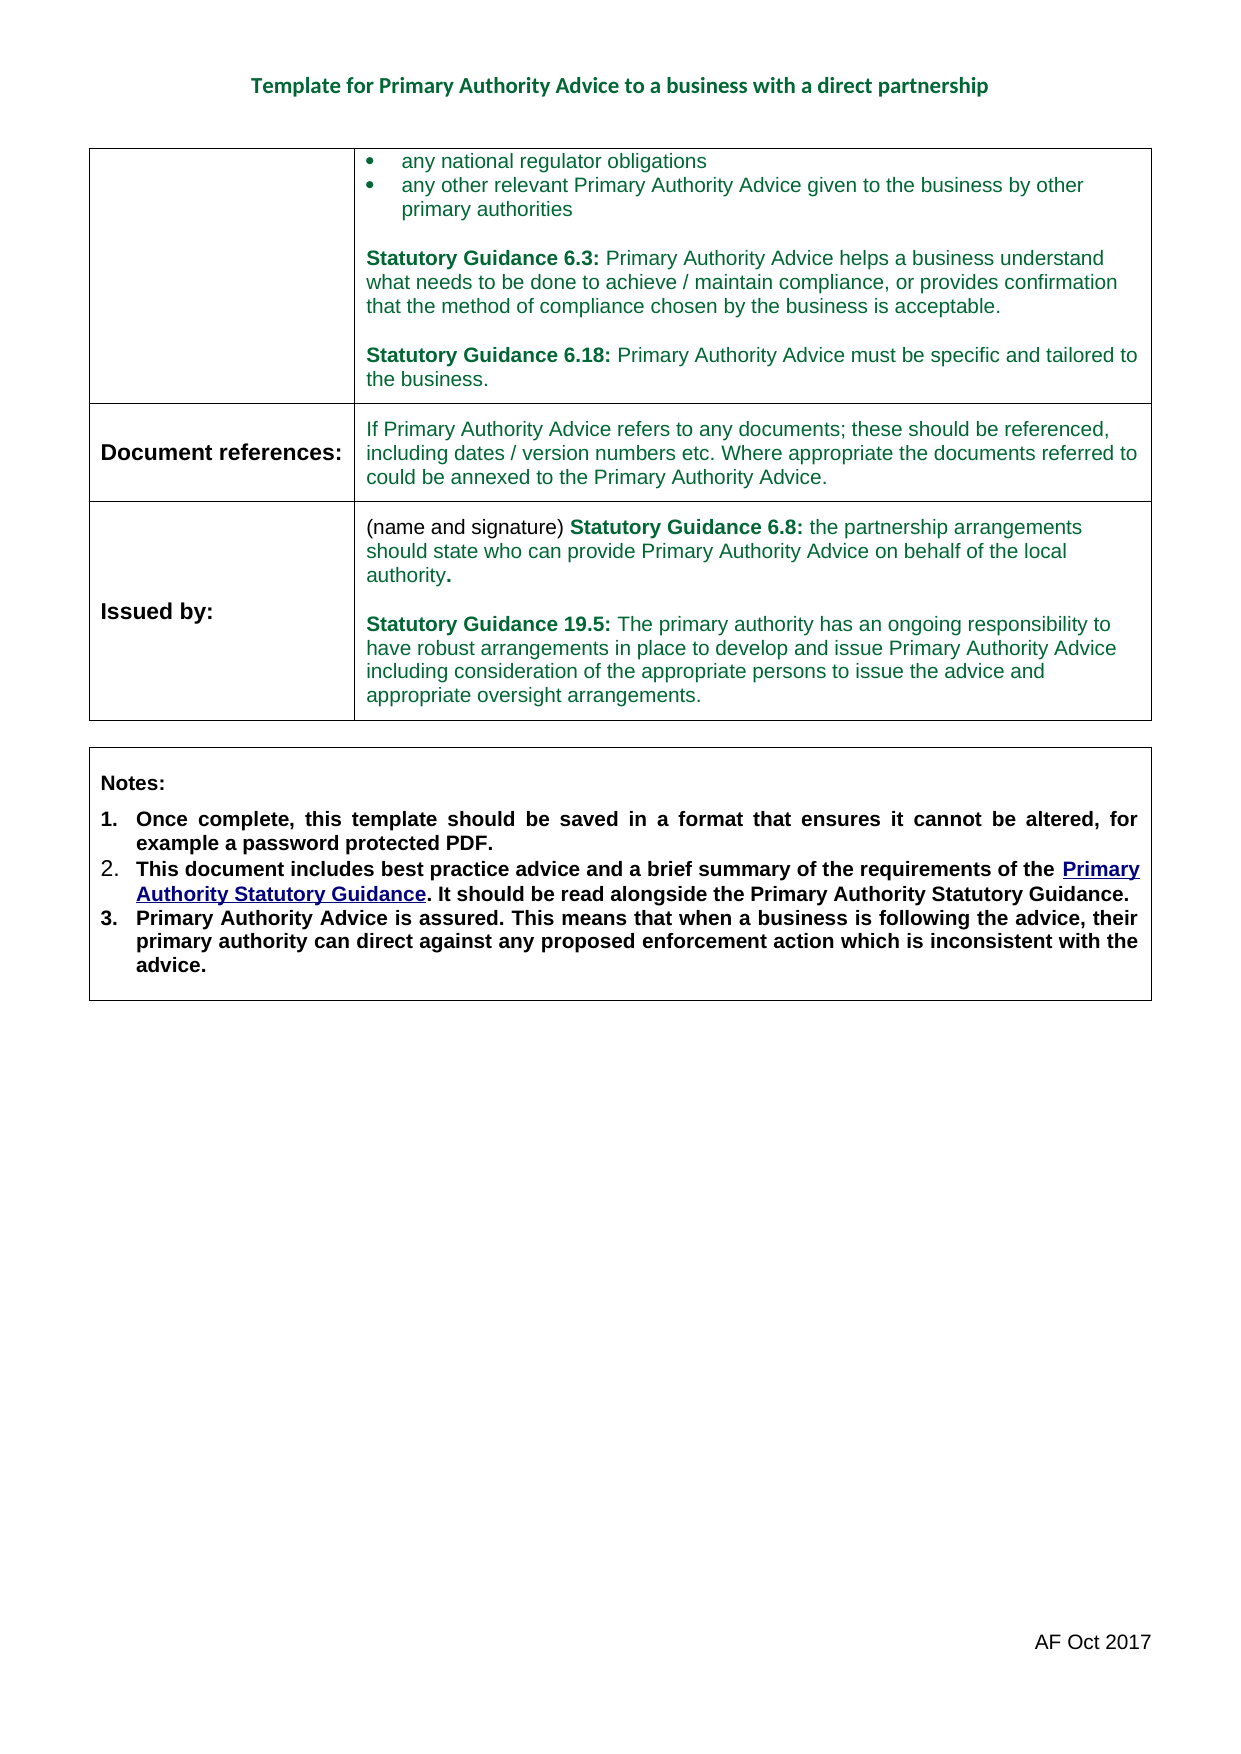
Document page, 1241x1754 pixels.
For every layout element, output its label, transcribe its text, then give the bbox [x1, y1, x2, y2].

table_cell (name and signature) Statutory Guidance 6.8: the partnership arrangements should state who can provide Primary Authority Advice on behalf of the local authority. Statutory Guidance 19.5: The primary authority has an ongoing responsibility to have robust arrangements in place to develop and issue Primary Authority Advice including consideration of the appropriate persons to issue the advice and appropriate oversight arrangements. [355, 502, 1151, 720]
table_cell Issued by: [90, 502, 354, 720]
table_cell If Primary Authority Advice refers to any documents; these should be referenced, including dates / version numbers etc. Where appropriate the documents referred to could be annexed to the Primary Authority Advice. [355, 404, 1151, 501]
table_cell [90, 149, 354, 403]
table_header Notes: Once complete, this template should be saved in a format that ensures it cannot be altered, for example a password protected PDF. This document includes best practice advice and a brief summary of the requirements of the Primary Authority Statutory Guidance. It should be read alongside the Primary Authority Statutory Guidance. Primary Authority Advice is assured. This means that when a business is following the advice, their primary authority can direct against any proposed enforcement action which is inconsistent with the advice. [90, 748, 1151, 999]
table_cell In order to be effective Primary Authority Advice must be correct and properly given in compliance with the Regulatory Enforcement and Sanctions Act 2008 (as amended) and the Primary Authority Statutory Guidance. In particular: Statutory Guidance 6.14: Primary Authority Advice is considered to be correct when it is consistent with the law and the law has been applied to the particular circumstances of the business. Statutory Guidance 6.17: Primary Authority Advice must support the regulation of the business in accordance with the principles of good regulation and take account of: relevant case law, guidance and industry practices any national regulator obligations any other relevant Primary Authority Advice given to the business by other primary authorities Statutory Guidance 6.3: Primary Authority Advice helps a business understand what needs to be done to achieve / maintain compliance, or provides confirmation that the method of compliance chosen by the business is acceptable. Statutory Guidance 6.18: Primary Authority Advice must be specific and tailored to the business. [355, 149, 1151, 403]
table_cell Document references: [90, 404, 354, 501]
